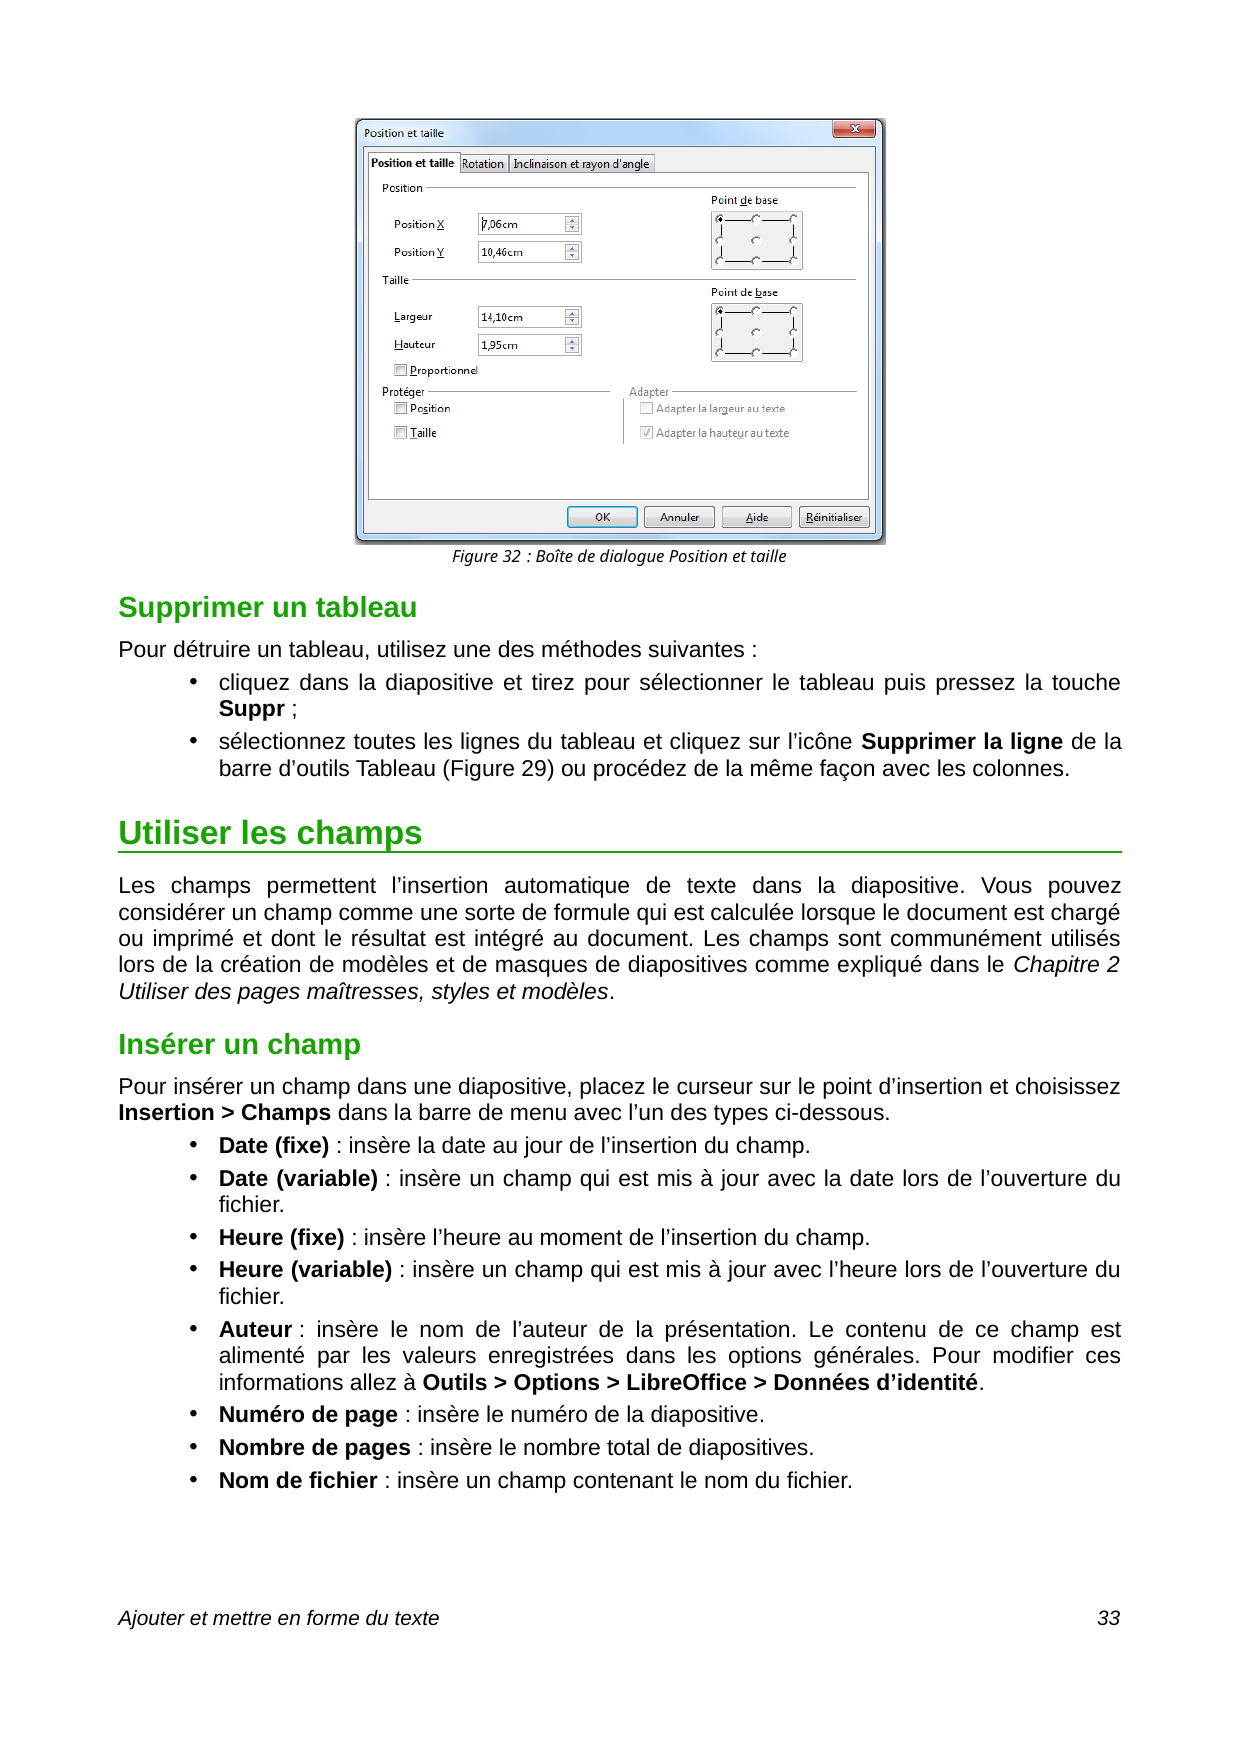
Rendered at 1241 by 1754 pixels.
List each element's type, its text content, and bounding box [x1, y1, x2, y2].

list Numéro de page : insère le numéro de la diapositive. [189, 1401, 1122, 1428]
list Date (fixe) : insère la date au jour de l’insertion du champ. [189, 1132, 1122, 1158]
list Heure (variable) : insère un champ qui est mis à jour avec l’heure lors de l’ouverture du fichier. [189, 1256, 1122, 1310]
subtitle Pour détruire un tableau, utilisez une des méthodes suivantes : [118, 636, 1122, 663]
list Auteur : insère le nom de l’auteur de la présentation. Le contenu de ce champ est alimenté par les valeurs enregistrées dans les options générales. Pour modifier ces informations allez à Outils > Options > LibreOffice > Données d’identité. [189, 1316, 1122, 1395]
text Figure 32 : Boîte de dialogue Position et taille [354, 545, 886, 567]
list sélectionnez toutes les lignes du tableau et cliquez sur l’icône Supprimer la ligne de la barre d’outils Tableau (Figure 29) ou procédez de la même façon avec les colonnes. [189, 728, 1122, 781]
list cliquez dans la diapositive et tirez pour sélectionner le tableau puis pressez la touche Suppr ; [189, 668, 1122, 722]
list Date (variable) : insère un champ qui est mis à jour avec la date lors de l’ouverture du fichier. [189, 1164, 1122, 1218]
subtitle Utiliser les champs [118, 813, 1122, 851]
list Nombre de pages : insère le nombre total de diapositives. [189, 1434, 1122, 1461]
subtitle Insérer un champ [118, 1027, 1122, 1061]
list Nom de fichier : insère un champ contenant le nom du fichier. [189, 1467, 1122, 1494]
picture [354, 118, 887, 545]
text Les champs permettent l’insertion automatique de texte dans la diapositive. Vous pouvez considérer un champ comme une sorte de formule qui est calculée lorsque le document est chargé ou imprimé et dont le résultat est intégré au document. Les champs sont communément utilisés lors de la création de modèles et de masques de diapositives comme expliqué dans le Chapitre 2 Utiliser des pages maîtresses, styles et modèles. [118, 872, 1122, 1004]
list Heure (fixe) : insère l’heure au moment de l’insertion du champ. [189, 1224, 1122, 1251]
subtitle Pour insérer un champ dans une diapositive, placez le curseur sur le point d’insertion et choisissez Insertion > Champs dans la barre de menu avec l’un des types ci-dessous. [118, 1073, 1122, 1126]
subtitle Supprimer un tableau [118, 590, 1122, 624]
